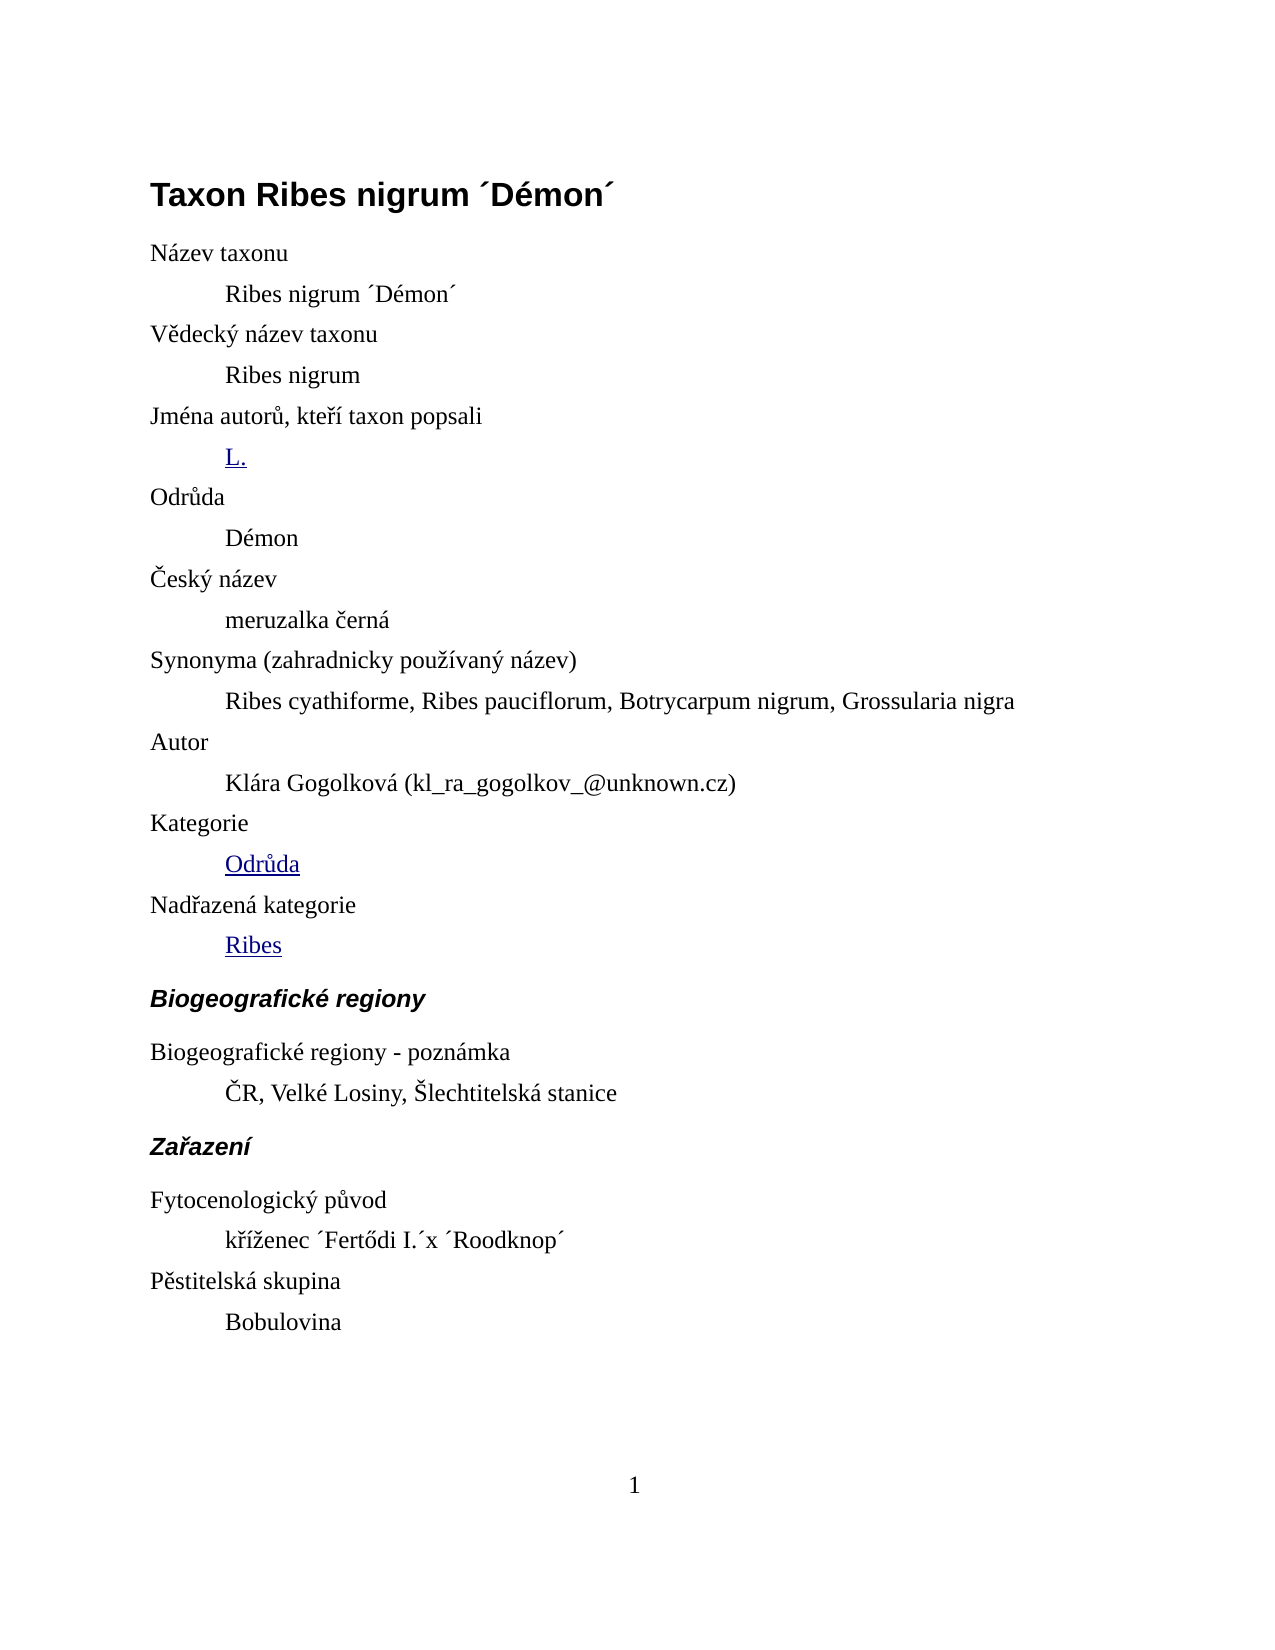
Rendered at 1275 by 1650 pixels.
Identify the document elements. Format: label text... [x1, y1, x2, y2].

text Autor [150, 727, 1125, 756]
subtitle Biogeografické regiony [150, 984, 1125, 1013]
text L. [225, 442, 1125, 471]
text Bobulovina [225, 1307, 1125, 1336]
text Odrůda [150, 482, 1125, 511]
text Démon [225, 523, 1125, 552]
text meruzalka černá [225, 605, 1125, 633]
subtitle Zařazení [150, 1132, 1125, 1160]
text Ribes cyathiforme, Ribes pauciflorum, Botrycarpum nigrum, Grossularia nigra [225, 686, 1125, 715]
text Odrůda [225, 849, 1125, 878]
text Ribes nigrum ´Démon´ [225, 279, 1125, 308]
text Český název [150, 564, 1125, 593]
text Vědecký název taxonu [150, 319, 1125, 348]
text Kategorie [150, 808, 1125, 837]
text Název taxonu [150, 238, 1125, 267]
text Jména autorů, kteří taxon popsali [150, 401, 1125, 430]
text Pěstitelská skupina [150, 1266, 1125, 1295]
text Ribes [225, 931, 1125, 959]
text Fytocenologický původ [150, 1185, 1125, 1213]
text Synonyma (zahradnicky používaný název) [150, 645, 1125, 674]
text ČR, Velké Losiny, Šlechtitelská stanice [225, 1078, 1125, 1107]
text Biogeografické regiony - poznámka [150, 1037, 1125, 1066]
text kříženec ´Fertődi I.´x ´Roodknop´ [225, 1226, 1125, 1254]
text Ribes nigrum [225, 360, 1125, 389]
subtitle Taxon Ribes nigrum ´Démon´ [150, 175, 1125, 214]
text Nadřazená kategorie [150, 890, 1125, 918]
text Klára Gogolková (kl_ra_gogolkov_@unknown.cz) [225, 768, 1125, 796]
